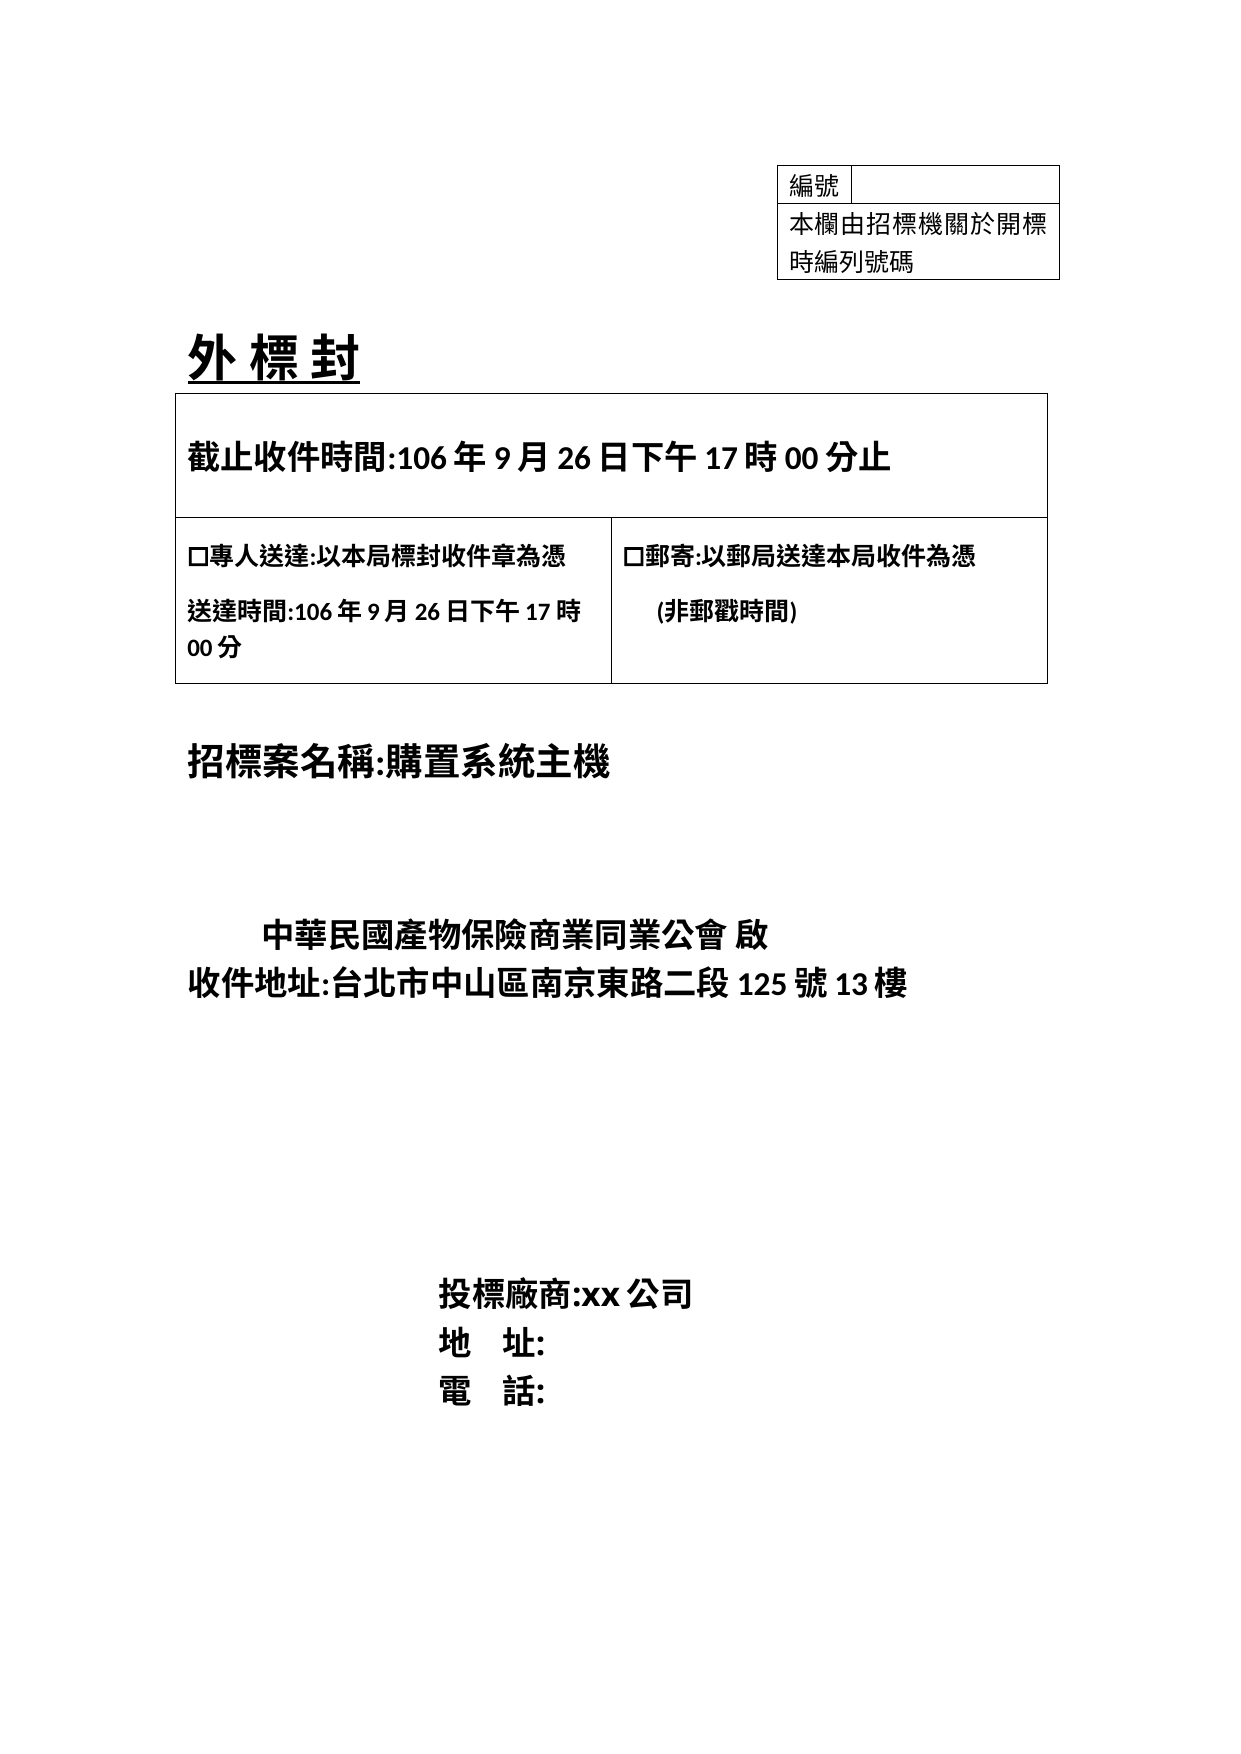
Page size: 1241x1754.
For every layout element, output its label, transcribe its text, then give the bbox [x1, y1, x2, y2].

table_header 截止收件時間:106年9月26日下午17時00分止 [176, 394, 1047, 517]
table_header [852, 166, 1059, 203]
text 外 標 封 [187, 318, 1053, 393]
text 投標廠商:xx公司 [438, 1268, 1053, 1316]
table_cell 專人送達:以本局標封收件章為憑 送達時間:106年9月26日下午17 時00分 [176, 518, 611, 683]
text 電 話: [438, 1365, 1053, 1413]
table_cell 本欄由招標機關於開標時編列號碼 [778, 204, 1059, 279]
text 地 址: [438, 1316, 1053, 1365]
text 招標案名稱:購置系統主機 [187, 721, 1053, 796]
table_header 編號 [778, 166, 851, 203]
text 中華民國產物保險商業同業公會 啟 [261, 909, 1053, 957]
text 收件地址:台北市中山區南京東路二段125號13樓 [187, 957, 1053, 1005]
table_cell 郵寄:以郵局送達本局收件為憑 (非郵戳時間) [612, 518, 1047, 683]
